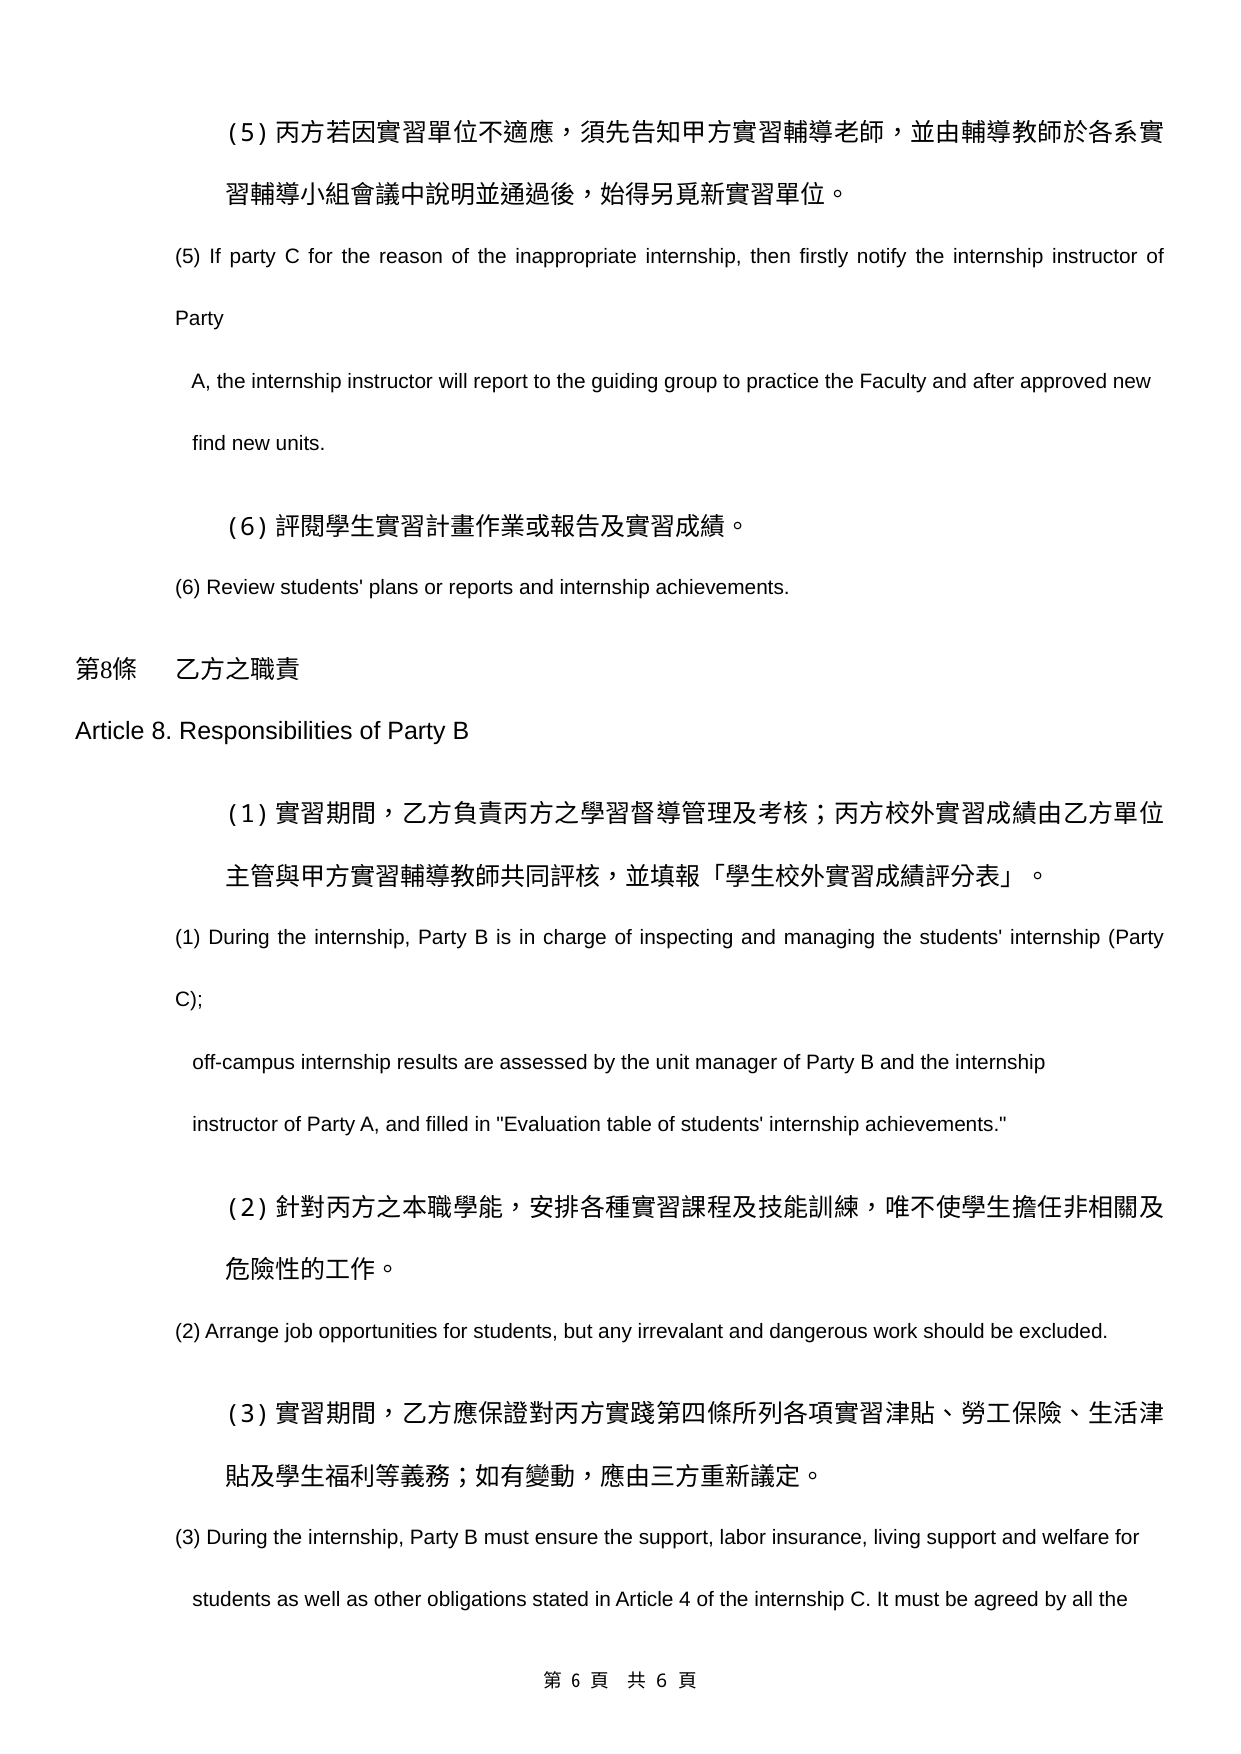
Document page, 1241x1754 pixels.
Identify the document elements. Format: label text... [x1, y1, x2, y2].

list 針對丙方之本職學能，安排各種實習課程及技能訓練，唯不使學生擔任非相關及危險性的工作。 [375, 1164, 429, 1204]
list 實習期間，乙方負責丙方之學習督導管理及考核；丙方校外實習成績由乙方單位主管與甲方實習輔導教師共同評核，並填報「學生校外實習成績評分表」。 [1019, 770, 1165, 895]
list 乙方之職責 [1048, 626, 1165, 689]
list 實習期間，乙方負責丙方之學習督導管理及考核；丙方校外實習成績由乙方單位主管與甲方實習輔導教師共同評核，並填報「學生校外實習成績評分表」。 [950, 770, 1053, 895]
text A, the internship instructor will report to the guiding group to practice the Faculty and after approved new [175, 339, 1165, 401]
text instructor of Party A, and filled in "Evaluation table of students' internship achievements." [175, 1083, 255, 1129]
list 針對丙方之本職學能，安排各種實習課程及技能訓練，唯不使學生擔任非相關及危險性的工作。 [805, 1164, 866, 1206]
text off-campus internship results are assessed by the unit manager of Party B and the internship [837, 1020, 959, 1083]
list 評閱學生實習計畫作業或報告及實習成績。 [780, 483, 1165, 545]
text (1) During the internship, Party B is in charge of inspecting and managing the students' internship (Party C); [175, 895, 302, 1020]
list 評閱學生實習計畫作業或報告及實習成績。 [488, 483, 565, 505]
text (6) Review students' plans or reports and internship achievements. [175, 545, 405, 608]
list 乙方之職責 [206, 626, 301, 689]
list 針對丙方之本職學能，安排各種實習課程及技能訓練，唯不使學生擔任非相關及危險性的工作。 [590, 1196, 610, 1289]
text Article 8. Responsibilities of Party B [197, 689, 303, 751]
list 針對丙方之本職學能，安排各種實習課程及技能訓練，唯不使學生擔任非相關及危險性的工作。 [852, 1196, 898, 1217]
text Article 8. Responsibilities of Party B [1057, 689, 1165, 751]
text (1) During the internship, Party B is in charge of inspecting and managing the students' internship (Party C); [938, 895, 1165, 1020]
list 評閱學生實習計畫作業或報告及實習成績。 [676, 483, 752, 504]
text instructor of Party A, and filled in "Evaluation table of students' internship achievements." [810, 1083, 899, 1145]
text Article 8. Responsibilities of Party B [937, 689, 1044, 751]
text find new units. [175, 401, 1165, 464]
list 實習期間，乙方負責丙方之學習督導管理及考核；丙方校外實習成績由乙方單位主管與甲方實習輔導教師共同評核，並填報「學生校外實習成績評分表」。 [225, 770, 290, 895]
list 針對丙方之本職學能，安排各種實習課程及技能訓練，唯不使學生擔任非相關及危險性的工作。 [225, 1164, 591, 1289]
text off-campus internship results are assessed by the unit manager of Party B and the internship [968, 1020, 1026, 1064]
text instructor of Party A, and filled in "Evaluation table of students' internship achievements." [342, 1083, 430, 1145]
text Article 8. Responsibilities of Party B [75, 689, 183, 751]
text off-campus internship results are assessed by the unit manager of Party B and the internship [281, 1020, 404, 1083]
text off-campus internship results are assessed by the unit manager of Party B and the internship [214, 1020, 284, 1083]
list 丙方若因實習單位不適應，須先告知甲方實習輔導老師，並由輔導教師於各系實習輔導小組會議中說明並通過後，始得另覓新實習單位。 [225, 89, 1165, 214]
list 乙方之職責 [1056, 673, 1066, 689]
list 評閱學生實習計畫作業或報告及實習成績。 [225, 483, 461, 545]
text (5) If party C for the reason of the inappropriate internship, then firstly notify the internship instructor of Party [175, 214, 1165, 339]
text instructor of Party A, and filled in "Evaluation table of students' internship achievements." [254, 1083, 329, 1121]
list 針對丙方之本職學能，安排各種實習課程及技能訓練，唯不使學生擔任非相關及危險性的工作。 [634, 1215, 648, 1289]
text off-campus internship results are assessed by the unit manager of Party B and the internship [1020, 1020, 1165, 1083]
text (6) Review students' plans or reports and internship achievements. [835, 545, 1165, 608]
text (3) During the internship, Party B must ensure the support, labor insurance, living support and welfare for [175, 1495, 1165, 1558]
list 實習期間，乙方應保證對丙方實踐第四條所列各項實習津貼、勞工保險、生活津貼及學生福利等義務；如有變動，應由三方重新議定。 [225, 1370, 1165, 1495]
text instructor of Party A, and filled in "Evaluation table of students' internship achievements." [986, 1083, 1165, 1145]
list 乙方之職責 [174, 673, 185, 689]
text (2) Arrange job opportunities for students, but any irrevalant and dangerous work should be excluded. [175, 1289, 1165, 1351]
list 乙方之職責 [201, 664, 243, 689]
text instructor of Party A, and filled in "Evaluation table of students' internship achievements." [896, 1083, 986, 1145]
text students as well as other obligations stated in Article 4 of the internship C. It must be agreed by all the [175, 1558, 1165, 1620]
list 針對丙方之本職學能，安排各種實習課程及技能訓練，唯不使學生擔任非相關及危險性的工作。 [623, 1164, 1165, 1289]
list 乙方之職責 [75, 626, 193, 689]
list 乙方之職責 [939, 626, 1039, 689]
